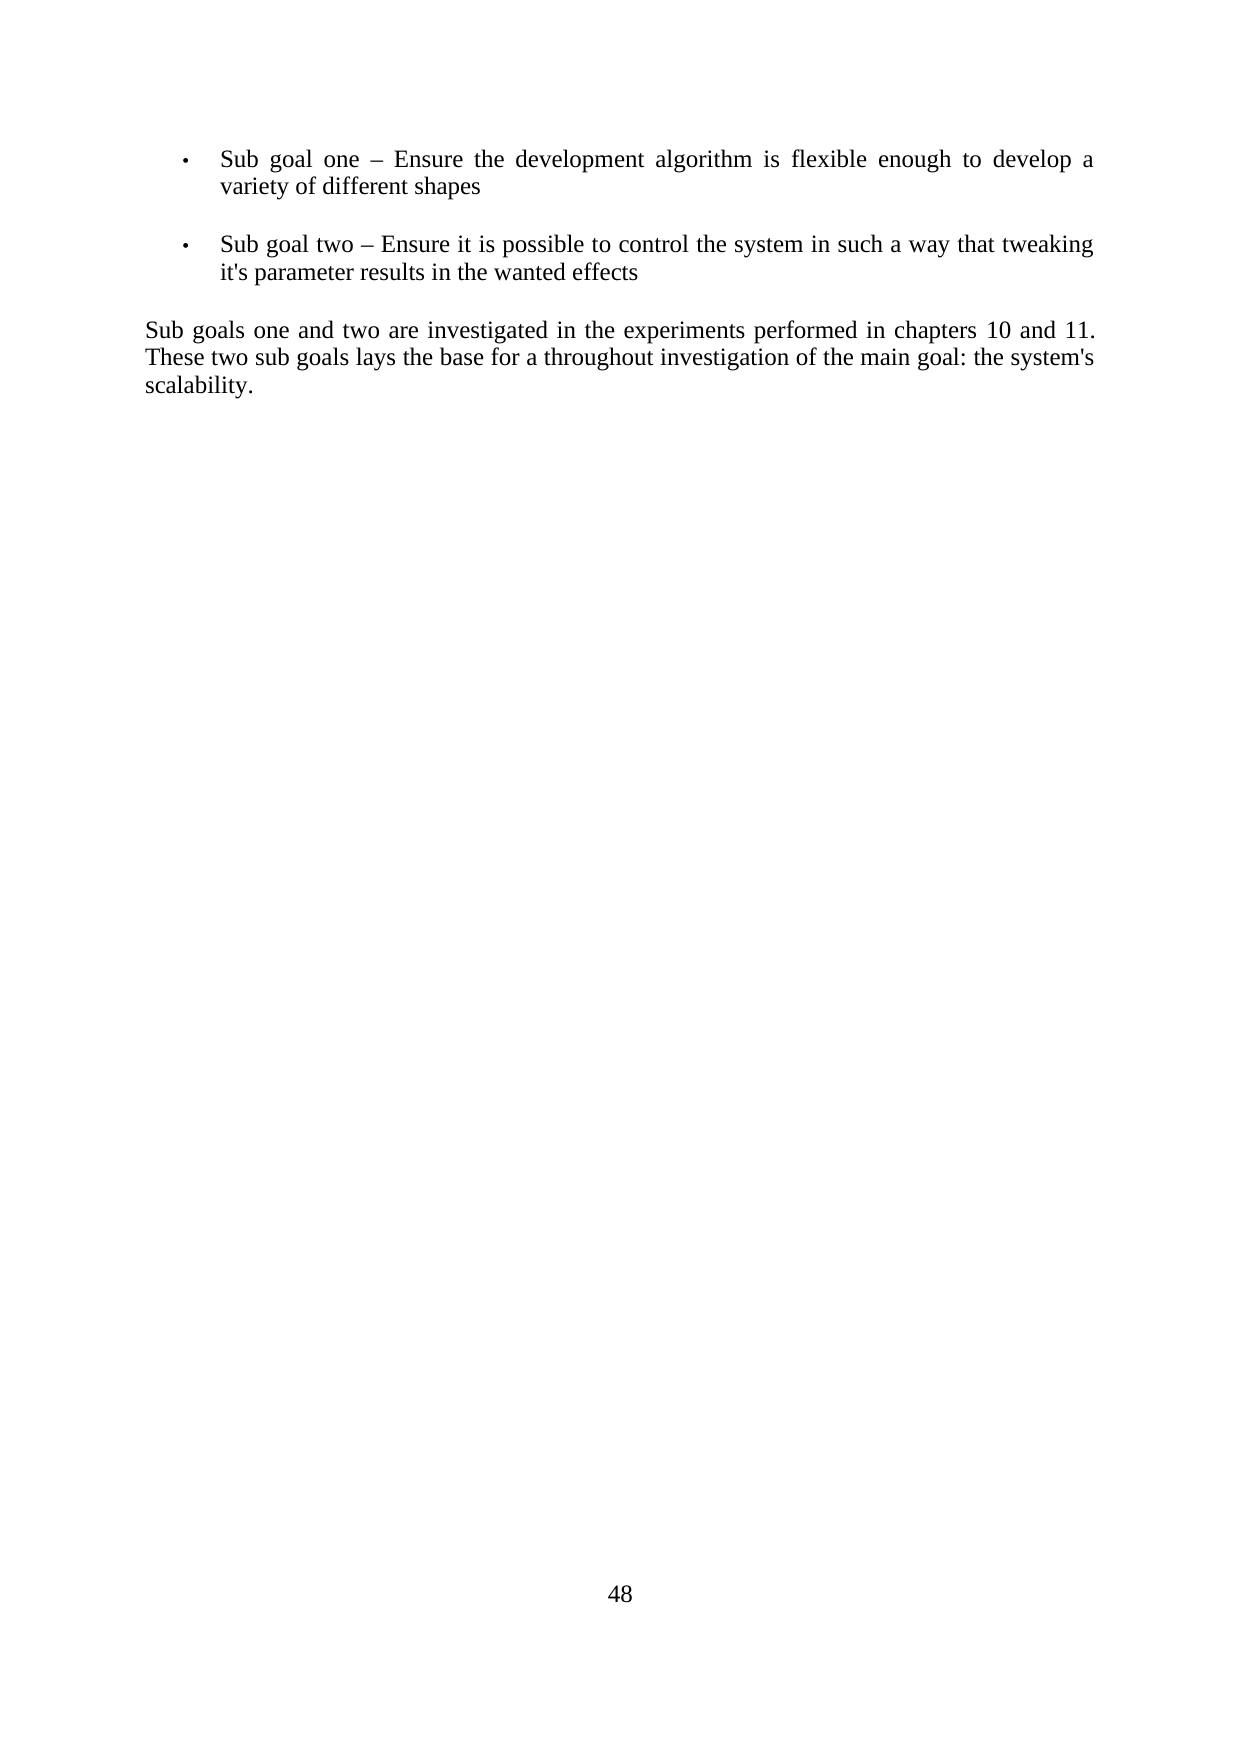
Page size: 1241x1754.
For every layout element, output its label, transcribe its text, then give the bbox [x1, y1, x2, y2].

text Sub goals one and two are investigated in the experiments performed in chapters 10 and 11. These two sub goals lays the base for a throughout investigation of the main goal: the system's scalability. [145, 316, 1096, 399]
list Sub goal one – Ensure the development algorithm is flexible enough to develop a variety of different shapes [182, 145, 1096, 200]
list Sub goal two – Ensure it is possible to control the system in such a way that tweaking it's parameter results in the wanted effects [182, 230, 1096, 286]
